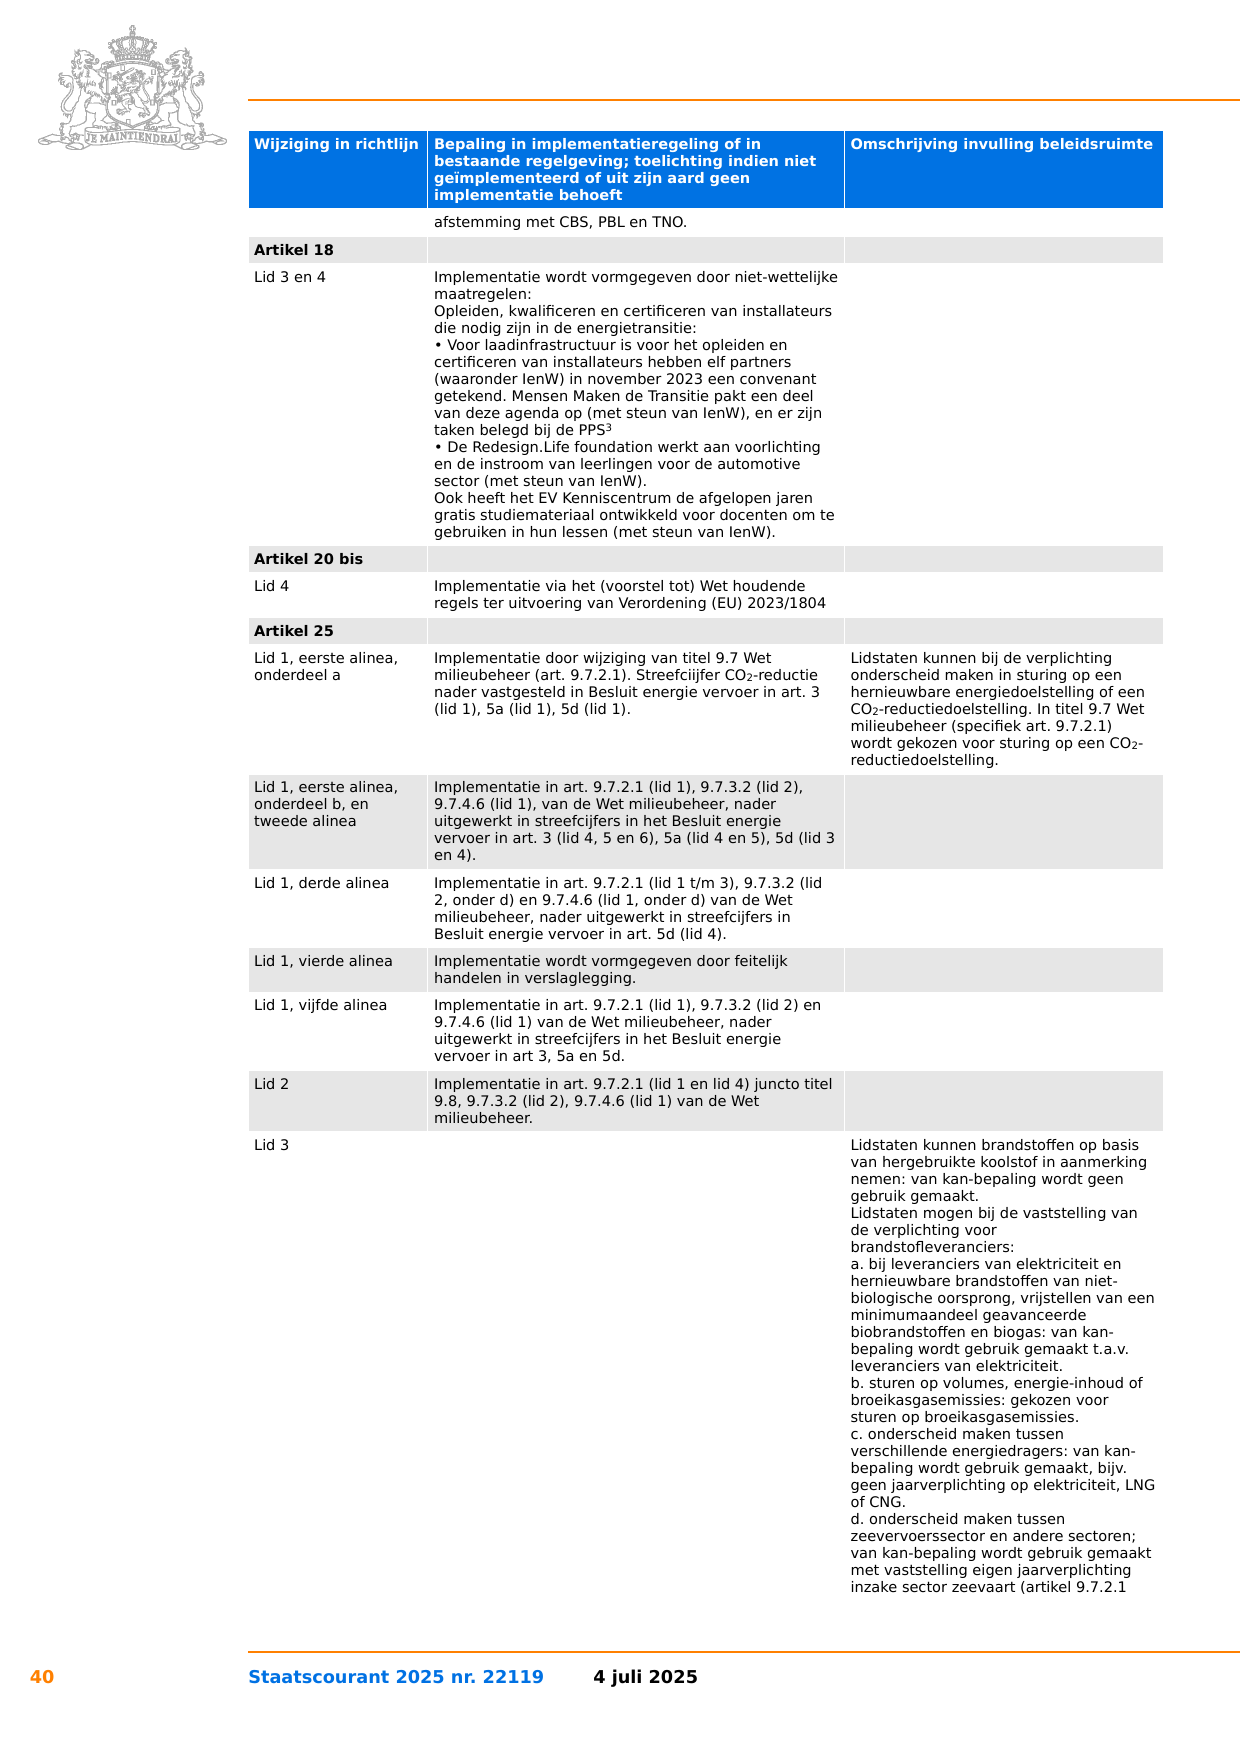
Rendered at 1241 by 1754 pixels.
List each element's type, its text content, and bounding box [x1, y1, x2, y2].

table_cell Lidstaten kunnen brandstoffen op basis van hergebruikte koolstof in aanmerking nemen: van kan-bepaling wordt geen gebruik gemaakt. Lidstaten mogen bij de vaststelling van de verplichting voor brandstofleveranciers: a. bij leveranciers van elektriciteit en hernieuwbare brandstoffen van niet-biologische oorsprong, vrijstellen van een minimumaandeel geavanceerde biobrandstoffen en biogas: van kan-bepaling wordt gebruik gemaakt t.a.v. leveranciers van elektriciteit. b. sturen op volumes, energie-inhoud of broeikasgasemissies: gekozen voor sturen op broeikasgasemissies. c. onderscheid maken tussen verschillende energiedragers: van kan-bepaling wordt gebruik gemaakt, bijv. geen jaarverplichting op elektriciteit, LNG of CNG. d. onderscheid maken tussen zeevervoerssector en andere sectoren; van kan-bepaling wordt gebruik gemaakt met vaststelling eigen jaarverplichting inzake sector zeevaart (artikel 9.7.2.1 [845, 1132, 1163, 1600]
table_cell Lid 1, eerste alinea, onderdeel a [249, 645, 427, 773]
table_cell Lid 3 [249, 1132, 427, 1600]
table_cell Implementatie wordt vormgegeven door niet-wettelijke maatregelen: Opleiden, kwalificeren en certificeren van installateurs die nodig zijn in de energietransitie: • Voor laadinfrastructuur is voor het opleiden en certificeren van installateurs hebben elf partners (waaronder IenW) in november 2023 een convenant getekend. Mensen Maken de Transitie pakt een deel van deze agenda op (met steun van IenW), en er zijn taken belegd bij de PPS3 • De Redesign.Life foundation werkt aan voorlichting en de instroom van leerlingen voor de automotive sector (met steun van IenW). Ook heeft het EV Kenniscentrum de afgelopen jaren gratis studiemateriaal ontwikkeld voor docenten om te gebruiken in hun lessen (met steun van IenW). [428, 264, 844, 545]
table_cell [845, 237, 1163, 263]
table_cell Implementatie in art. 9.7.2.1 (lid 1 en lid 4) juncto titel 9.8, 9.7.3.2 (lid 2), 9.7.4.6 (lid 1) van de Wet milieubeheer. [428, 1071, 844, 1131]
table_cell [428, 237, 844, 263]
table_cell [249, 209, 427, 236]
table_cell Lid 3 en 4 [249, 264, 427, 545]
table_cell Lid 1, vijfde alinea [249, 993, 427, 1070]
picture [38, 25, 227, 150]
table_cell [845, 264, 1163, 545]
table_cell Artikel 20 bis [249, 546, 427, 572]
table_cell [845, 775, 1163, 869]
table_cell Implementatie via het (voorstel tot) Wet houdende regels ter uitvoering van Verordening (EU) 2023/1804 [428, 574, 844, 617]
table_cell Lidstaten kunnen bij de verplichting onderscheid maken in sturing op een hernieuwbare energiedoelstelling of een CO2-reductiedoelstelling. In titel 9.7 Wet milieubeheer (specifiek art. 9.7.2.1) wordt gekozen voor sturing op een CO2-reductiedoelstelling. [845, 645, 1163, 773]
table_cell Artikel 25 [249, 618, 427, 644]
table_cell [845, 209, 1163, 236]
table_cell Lid 1, eerste alinea, onderdeel b, en tweede alinea [249, 775, 427, 869]
table_cell [845, 993, 1163, 1070]
table_cell Lid 1, derde alinea [249, 870, 427, 947]
table_cell Lid 4 [249, 574, 427, 617]
table_cell Lid 1, vierde alinea [249, 948, 427, 992]
table_cell [845, 870, 1163, 947]
table_cell [845, 574, 1163, 617]
table_cell [845, 1071, 1163, 1131]
table_cell Implementatie wordt vormgegeven door feitelijk handelen in verslaglegging. [428, 948, 844, 992]
table_header Wijziging in richtlijn [249, 131, 427, 208]
table_cell Implementatie in art. 9.7.2.1 (lid 1), 9.7.3.2 (lid 2), 9.7.4.6 (lid 1), van de Wet milieubeheer, nader uitgewerkt in streefcijfers in het Besluit energie vervoer in art. 3 (lid 4, 5 en 6), 5a (lid 4 en 5), 5d (lid 3 en 4). [428, 775, 844, 869]
table_cell Artikel 18 [249, 237, 427, 263]
table_cell Implementatie in art. 9.7.2.1 (lid 1), 9.7.3.2 (lid 2) en 9.7.4.6 (lid 1) van de Wet milieubeheer, nader uitgewerkt in streefcijfers in het Besluit energie vervoer in art 3, 5a en 5d. [428, 993, 844, 1070]
table_cell Lid 2 [249, 1071, 427, 1131]
table_cell [428, 546, 844, 572]
table_cell [845, 948, 1163, 992]
table_header Omschrijving invulling beleidsruimte [845, 131, 1163, 208]
table_cell [428, 618, 844, 644]
table_cell afstemming met CBS, PBL en TNO. [428, 209, 844, 236]
table_header Bepaling in implementatieregeling of in bestaande regelgeving; toelichting indien niet geïmplementeerd of uit zijn aard geen implementatie behoeft [428, 131, 844, 208]
table_cell [845, 546, 1163, 572]
table_cell Implementatie door wijziging van titel 9.7 Wet milieubeheer (art. 9.7.2.1). Streefciijfer CO2-reductie nader vastgesteld in Besluit energie vervoer in art. 3 (lid 1), 5a (lid 1), 5d (lid 1). [428, 645, 844, 773]
table_cell [845, 618, 1163, 644]
table_cell [428, 1132, 844, 1600]
table_cell Implementatie in art. 9.7.2.1 (lid 1 t/m 3), 9.7.3.2 (lid 2, onder d) en 9.7.4.6 (lid 1, onder d) van de Wet milieubeheer, nader uitgewerkt in streefcijfers in Besluit energie vervoer in art. 5d (lid 4). [428, 870, 844, 947]
